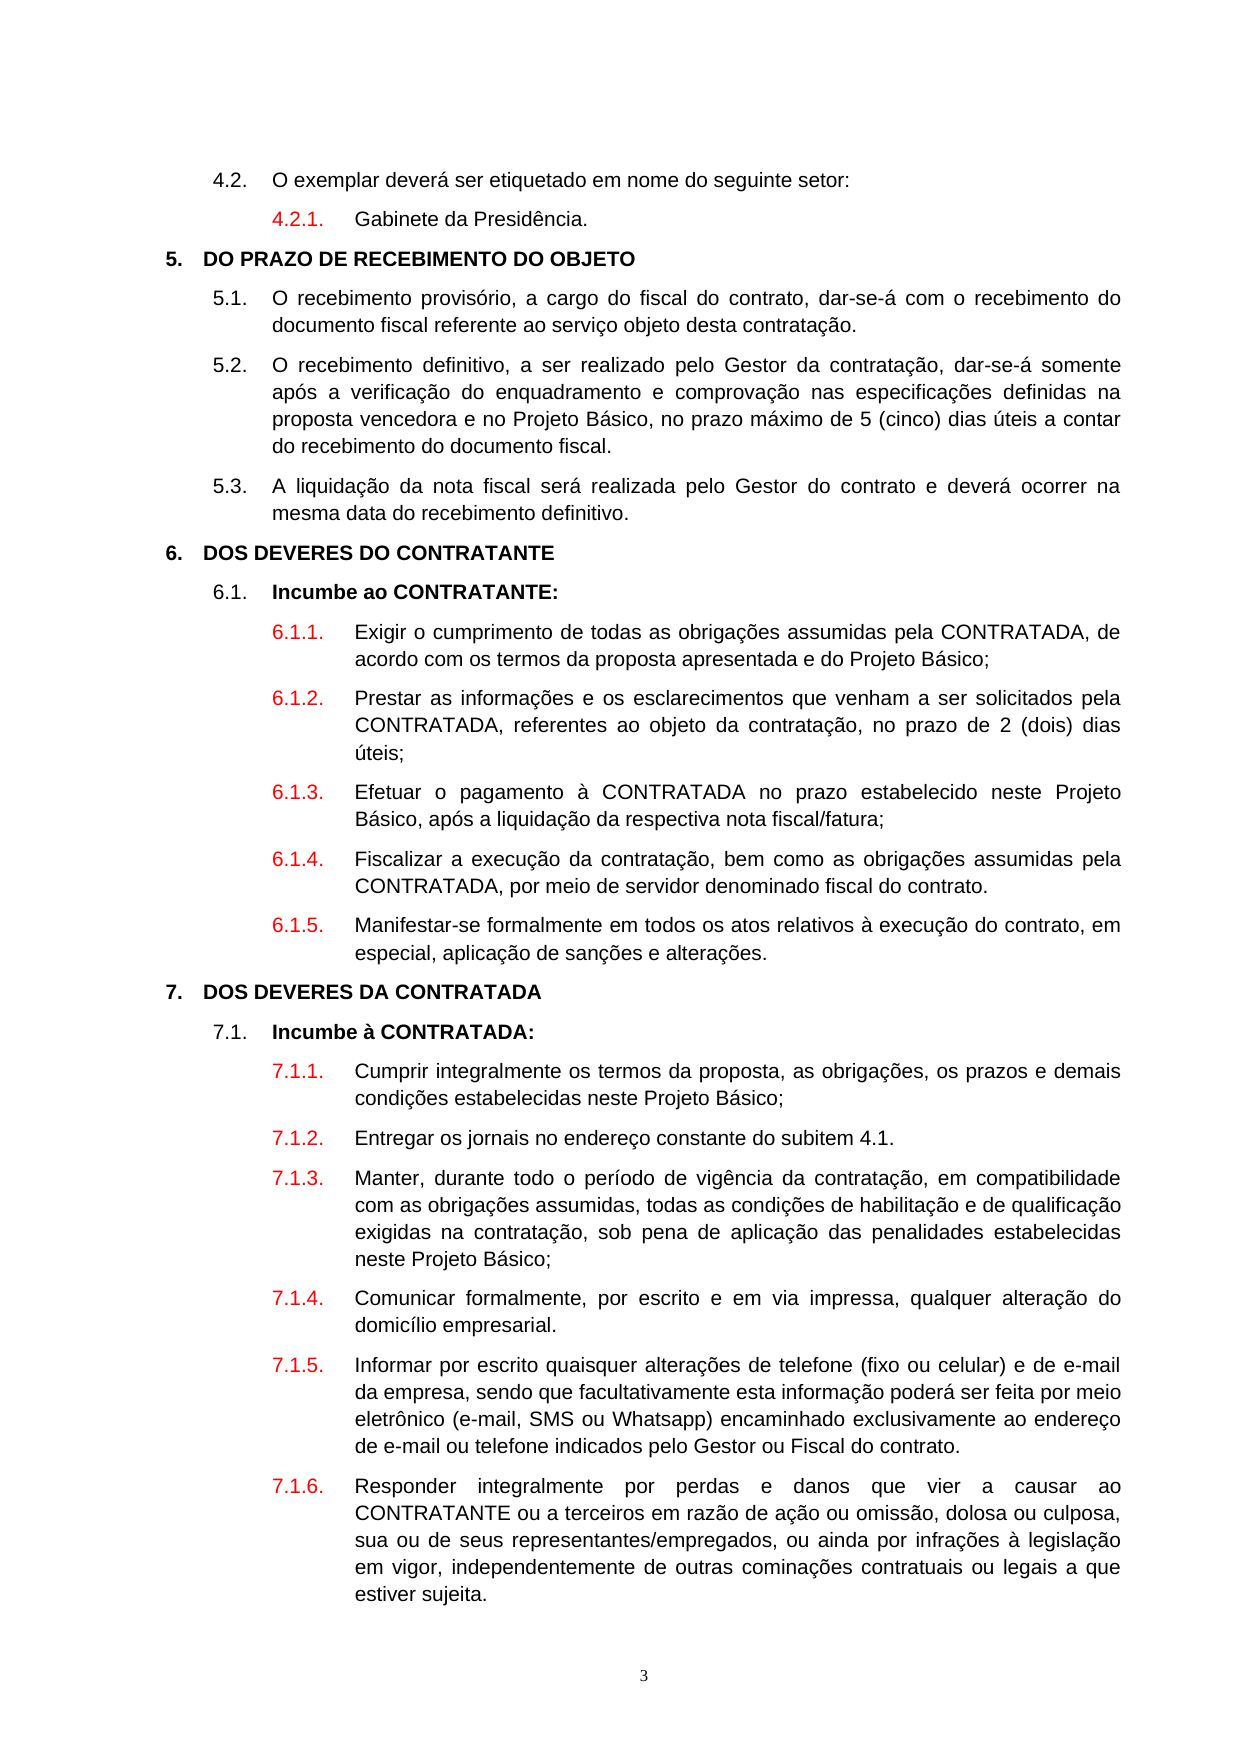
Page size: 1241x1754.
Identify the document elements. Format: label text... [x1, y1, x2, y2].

subtitle Exigir o cumprimento de todas as obrigações assumidas pela CONTRATADA, de acordo com os termos da proposta apresentada e do Projeto Básico; [272, 617, 1122, 672]
list DO PRAZO DE RECEBIMENTO DO OBJETO [165, 244, 1122, 272]
subtitle Fiscalizar a execução da contratação, bem como as obrigações assumidas pela CONTRATADA, por meio de servidor denominado fiscal do contrato. [272, 844, 1122, 899]
subtitle Gabinete da Presidência. [272, 205, 1122, 232]
subtitle Cumprir integralmente os termos da proposta, as obrigações, os prazos e demais condições estabelecidas neste Projeto Básico; [272, 1057, 1122, 1111]
subtitle Manter, durante todo o período de vigência da contratação, em compatibilidade com as obrigações assumidas, todas as condições de habilitação e de qualificação exigidas na contratação, sob pena de aplicação das penalidades estabelecidas neste Projeto Básico; [272, 1163, 1122, 1272]
subtitle A liquidação da nota fiscal será realizada pelo Gestor do contrato e deverá ocorrer na mesma data do recebimento definitivo. [213, 472, 1122, 526]
subtitle Comunicar formalmente, por escrito e em via impressa, qualquer alteração do domicílio empresarial. [272, 1284, 1122, 1338]
list DOS DEVERES DA CONTRATADA [165, 978, 1122, 1005]
subtitle Efetuar o pagamento à CONTRATADA no prazo estabelecido neste Projeto Básico, após a liquidação da respectiva nota fiscal/fatura; [272, 778, 1122, 832]
subtitle Incumbe ao CONTRATANTE: [213, 578, 1122, 605]
subtitle O exemplar deverá ser etiquetado em nome do seguinte setor: [213, 165, 1122, 192]
subtitle Prestar as informações e os esclarecimentos que venham a ser solicitados pela CONTRATADA, referentes ao objeto da contratação, no prazo de 2 (dois) dias úteis; [272, 684, 1122, 765]
subtitle Manifestar-se formalmente em todos os atos relativos à execução do contrato, em especial, aplicação de sanções e alterações. [272, 911, 1122, 965]
list DOS DEVERES DO CONTRATANTE [165, 538, 1122, 565]
subtitle Entregar os jornais no endereço constante do subitem 4.1. [272, 1124, 1122, 1151]
subtitle Responder integralmente por perdas e danos que vier a causar ao CONTRATANTE ou a terceiros em razão de ação ou omissão, dolosa ou culposa, sua ou de seus representantes/empregados, ou ainda por infrações à legislação em vigor, independentemente de outras cominações contratuais ou legais a que estiver sujeita. [272, 1472, 1122, 1607]
subtitle Informar por escrito quaisquer alterações de telefone (fixo ou celular) e de e-mail da empresa, sendo que facultativamente esta informação poderá ser feita por meio eletrônico (e-mail, SMS ou Whatsapp) encaminhado exclusivamente ao endereço de e-mail ou telefone indicados pelo Gestor ou Fiscal do contrato. [272, 1351, 1122, 1459]
subtitle Incumbe à CONTRATADA: [213, 1017, 1122, 1044]
subtitle O recebimento definitivo, a ser realizado pelo Gestor da contratação, dar-se-á somente após a verificação do enquadramento e comprovação nas especificações definidas na proposta vencedora e no Projeto Básico, no prazo máximo de 5 (cinco) dias úteis a contar do recebimento do documento fiscal. [213, 351, 1122, 459]
subtitle O recebimento provisório, a cargo do fiscal do contrato, dar-se-á com o recebimento do documento fiscal referente ao serviço objeto desta contratação. [213, 284, 1122, 338]
